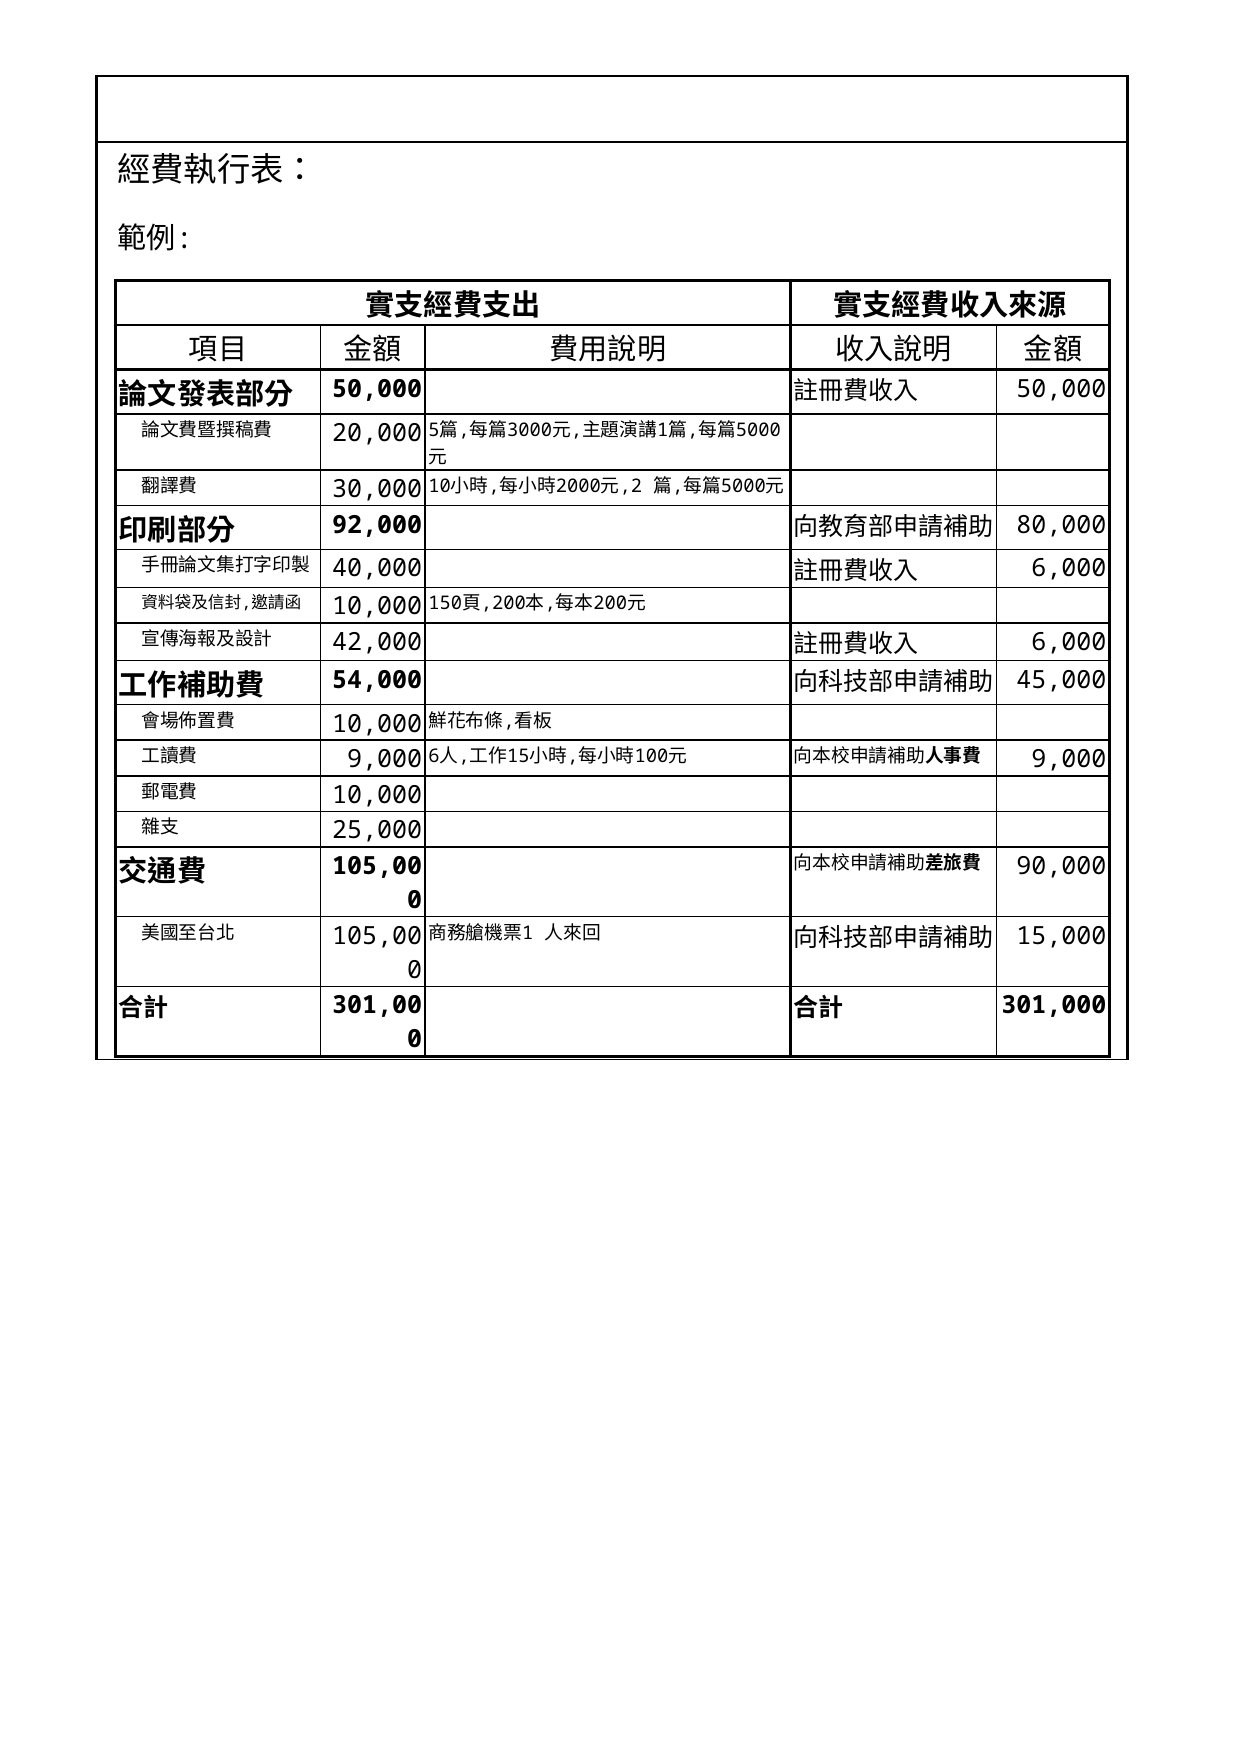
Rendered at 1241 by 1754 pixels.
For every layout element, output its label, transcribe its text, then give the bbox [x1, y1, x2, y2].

table_cell 向科技部申請補助 [792, 661, 996, 704]
table_cell [426, 661, 789, 704]
table_cell 項目 [117, 326, 320, 368]
table_cell 50,000 [997, 371, 1108, 413]
table_cell [426, 371, 789, 413]
table_cell [792, 705, 996, 739]
table_cell 25,000 [321, 812, 424, 846]
table_cell [792, 471, 996, 505]
table_cell 金額 [321, 326, 424, 368]
table_cell 會場佈置費 [117, 705, 320, 739]
table_cell 翻譯費 [117, 471, 320, 505]
table_cell 合計 [117, 987, 320, 1055]
table_cell 10,000 [321, 777, 424, 811]
table_cell 42,000 [321, 624, 424, 660]
table_cell [426, 624, 789, 660]
table_cell 資料袋及信封,邀請函 [117, 588, 320, 622]
table_cell 商務艙機票1 人來回 [426, 917, 789, 986]
table_cell 註冊費收入 [792, 550, 996, 586]
table_header 實支經費支出 [117, 282, 789, 324]
table_cell 工作補助費 [117, 661, 320, 704]
table_cell [426, 777, 789, 811]
table_cell 交通費 [117, 848, 320, 916]
table_cell 92,000 [321, 506, 424, 548]
table_cell 金額 [997, 326, 1108, 368]
table_cell [426, 987, 789, 1055]
table_cell 郵電費 [117, 777, 320, 811]
table_cell 10小時,每小時2000元,2 篇,每篇5000元 [426, 471, 789, 505]
table_cell [997, 415, 1108, 469]
table_cell 5篇,每篇3000元,主題演講1篇,每篇5000元 [426, 415, 789, 469]
table_cell 90,000 [997, 848, 1108, 916]
table_cell 註冊費收入 [792, 624, 996, 660]
table_cell 54,000 [321, 661, 424, 704]
table_cell 6人,工作15小時,每小時100元 [426, 741, 789, 775]
table_cell 50,000 [321, 371, 424, 413]
table_cell 論文發表部分 [117, 371, 320, 413]
table_cell 20,000 [321, 415, 424, 469]
table_cell 印刷部分 [117, 506, 320, 548]
table_cell 宣傳海報及設計 [117, 624, 320, 660]
table_cell [997, 588, 1108, 622]
table_cell [997, 777, 1108, 811]
table_cell [997, 471, 1108, 505]
table_cell 105,000 [321, 917, 424, 986]
table_cell 美國至台北 [117, 917, 320, 986]
table_cell 301,000 [321, 987, 424, 1055]
table_cell [792, 588, 996, 622]
table_cell [426, 550, 789, 586]
table_cell [997, 812, 1108, 846]
table_cell 費用說明 [426, 326, 789, 368]
table_cell 6,000 [997, 550, 1108, 586]
table_cell [426, 506, 789, 548]
table_cell 向教育部申請補助 [792, 506, 996, 548]
table_cell 105,000 [321, 848, 424, 916]
table_cell 註冊費收入 [792, 371, 996, 413]
table_cell 80,000 [997, 506, 1108, 548]
table_cell 合計 [792, 987, 996, 1055]
table_cell 15,000 [997, 917, 1108, 986]
table_cell [792, 812, 996, 846]
table_header 實支經費收入來源 [792, 282, 1108, 324]
table_cell [426, 848, 789, 916]
table_cell 手冊論文集打字印製 [117, 550, 320, 586]
table_cell 工讀費 [117, 741, 320, 775]
table_cell 10,000 [321, 705, 424, 739]
table_cell [792, 777, 996, 811]
table_cell 9,000 [321, 741, 424, 775]
table_cell 30,000 [321, 471, 424, 505]
table_cell 收入說明 [792, 326, 996, 368]
table_cell 論文費暨撰稿費 [117, 415, 320, 469]
table_cell 40,000 [321, 550, 424, 586]
table_cell 150頁,200本,每本200元 [426, 588, 789, 622]
table_cell [426, 812, 789, 846]
table_cell [792, 415, 996, 469]
table_cell 經費執行表： 範例: [98, 143, 1126, 1058]
table_cell 向本校申請補助人事費 [792, 741, 996, 775]
table_cell 9,000 [997, 741, 1108, 775]
table_cell [98, 77, 1126, 141]
table_cell 45,000 [997, 661, 1108, 704]
table_cell 6,000 [997, 624, 1108, 660]
table_cell 向科技部申請補助 [792, 917, 996, 986]
table_cell [997, 705, 1108, 739]
table_cell 雜支 [117, 812, 320, 846]
table_cell 向本校申請補助差旅費 [792, 848, 996, 916]
table_cell 鮮花布條,看板 [426, 705, 789, 739]
table_cell 10,000 [321, 588, 424, 622]
table_cell 301,000 [997, 987, 1108, 1055]
